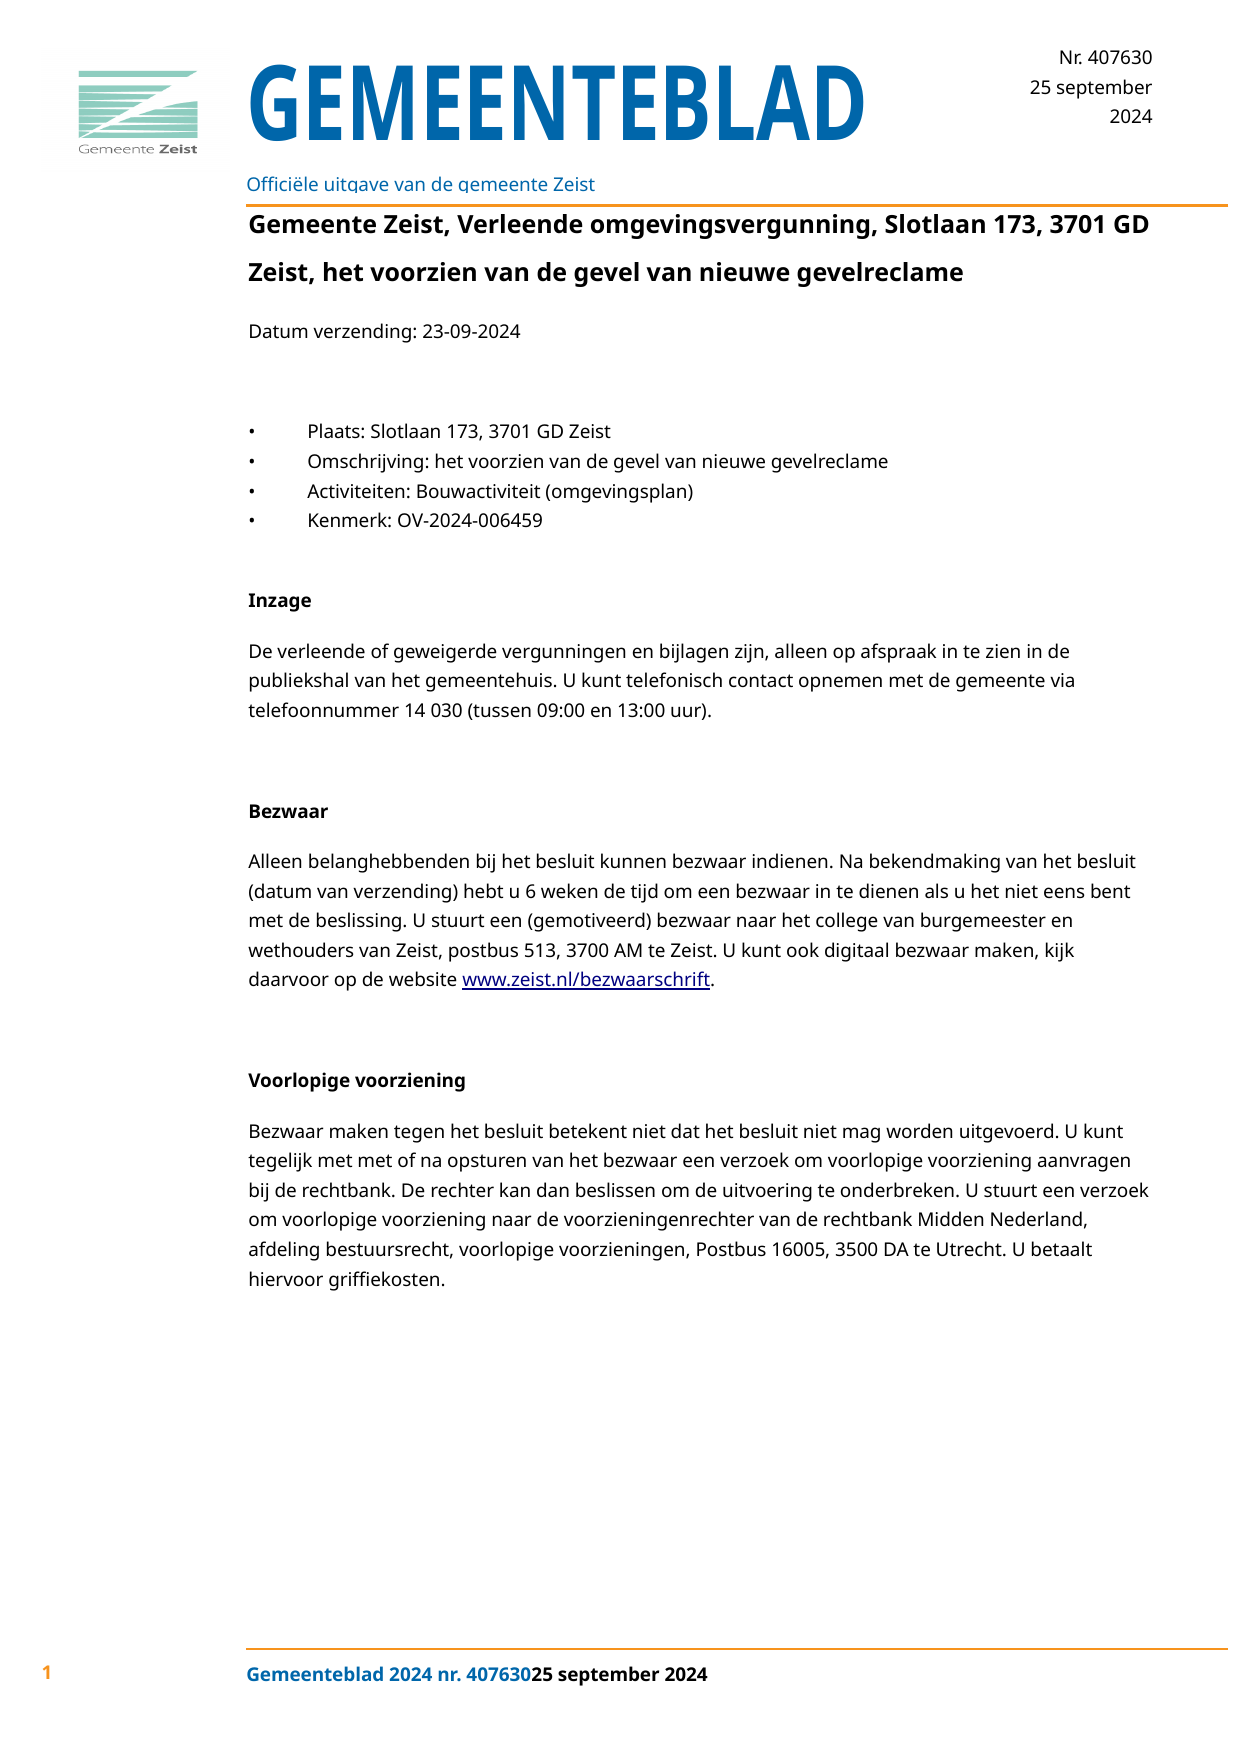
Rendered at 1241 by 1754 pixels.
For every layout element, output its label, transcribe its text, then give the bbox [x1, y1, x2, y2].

list Omschrijving: het voorzien van de gevel van nieuwe gevelreclame [248, 448, 1152, 474]
text Voorlopige voorziening [248, 1067, 1152, 1093]
text Bezwaar [248, 798, 1152, 824]
text De verleende of geweigerde vergunningen en bijlagen zijn, alleen op afspraak in te zien in de publiekshal van het gemeentehuis. U kunt telefonisch contact opnemen met de gemeente via telefoonnummer 14 030 (tussen 09:00 en 13:00 uur). [248, 638, 1152, 723]
text Inzage [248, 587, 1152, 613]
picture [41, 47, 231, 172]
list Plaats: Slotlaan 173, 3701 GD Zeist [248, 419, 1152, 444]
list Activiteiten: Bouwactiviteit (omgevingsplan) [248, 478, 1152, 504]
text Gemeente Zeist, Verleende omgevingsvergunning, Slotlaan 173, 3701 GD Zeist, het voorzien van de gevel van nieuwe gevelreclame [248, 207, 1152, 288]
text Alleen belanghebbenden bij het besluit kunnen bezwaar indienen. Na bekendmaking van het besluit (datum van verzending) hebt u 6 weken de tijd om een bezwaar in te dienen als u het niet eens bent met de beslissing. U stuurt een (gemotiveerd) bezwaar naar het college van burgemeester en wethouders van Zeist, postbus 513, 3700 AM te Zeist. U kunt ook digitaal bezwaar maken, kijk daarvoor op de website www.zeist.nl/bezwaarschrift. [248, 848, 1152, 992]
list Kenmerk: OV-2024-006459 [248, 507, 1152, 533]
text Bezwaar maken tegen het besluit betekent niet dat het besluit niet mag worden uitgevoerd. U kunt tegelijk met met of na opsturen van het bezwaar een verzoek om voorlopige voorziening aanvragen bij de rechtbank. De rechter kan dan beslissen om de uitvoering te onderbreken. U stuurt een verzoek om voorlopige voorziening naar de voorzieningenrechter van de rechtbank Midden Nederland, afdeling bestuursrecht, voorlopige voorzieningen, Postbus 16005, 3500 DA te Utrecht. U betaalt hiervoor griffiekosten. [248, 1118, 1152, 1292]
text Datum verzending: 23-09-2024 [248, 318, 1152, 344]
